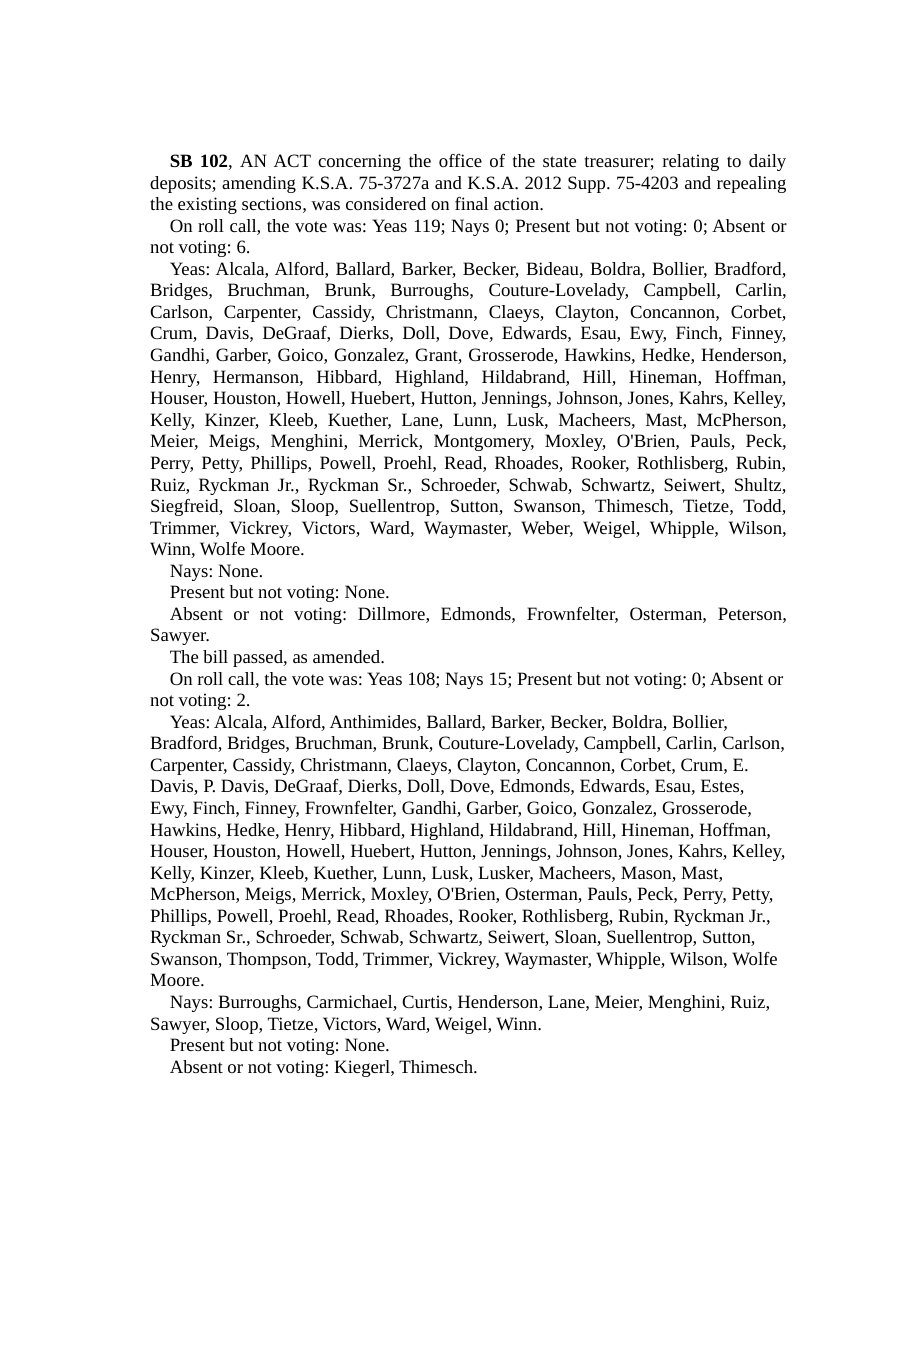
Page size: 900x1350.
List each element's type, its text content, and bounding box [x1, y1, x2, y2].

text Absent or not voting: Dillmore, Edmonds, Frownfelter, Osterman, Peterson, Sawyer. [150, 603, 787, 646]
text Present but not voting: None. [150, 1034, 787, 1056]
text Nays: None. [150, 560, 787, 581]
text Yeas: Alcala, Alford, Anthimides, Ballard, Barker, Becker, Boldra, Bollier, Bradford, Bridges, Bruchman, Brunk, Couture-Lovelady, Campbell, Carlin, Carlson, Carpenter, Cassidy, Christmann, Claeys, Clayton, Concannon, Corbet, Crum, E. Davis, P. Davis, DeGraaf, Dierks, Doll, Dove, Edmonds, Edwards, Esau, Estes, Ewy, Finch, Finney, Frownfelter, Gandhi, Garber, Goico, Gonzalez, Grosserode, Hawkins, Hedke, Henry, Hibbard, Highland, Hildabrand, Hill, Hineman, Hoffman, Houser, Houston, Howell, Huebert, Hutton, Jennings, Johnson, Jones, Kahrs, Kelley, Kelly, Kinzer, Kleeb, Kuether, Lunn, Lusk, Lusker, Macheers, Mason, Mast, McPherson, Meigs, Merrick, Moxley, O'Brien, Osterman, Pauls, Peck, Perry, Petty, Phillips, Powell, Proehl, Read, Rhoades, Rooker, Rothlisberg, Rubin, Ryckman Jr., Ryckman Sr., Schroeder, Schwab, Schwartz, Seiwert, Sloan, Suellentrop, Sutton, Swanson, Thompson, Todd, Trimmer, Vickrey, Waymaster, Whipple, Wilson, Wolfe Moore. [150, 711, 787, 991]
text The bill passed, as amended. [150, 646, 787, 667]
text Absent or not voting: Kiegerl, Thimesch. [150, 1056, 787, 1077]
text SB 102, AN ACT concerning the office of the state treasurer; relating to daily deposits; amending K.S.A. 75-3727a and K.S.A. 2012 Supp. 75-4203 and repealing the existing sections, was considered on final action. [150, 150, 787, 215]
text On roll call, the vote was: Yeas 108; Nays 15; Present but not voting: 0; Absent or not voting: 2. [150, 667, 787, 711]
text Yeas: Alcala, Alford, Ballard, Barker, Becker, Bideau, Boldra, Bollier, Bradford, Bridges, Bruchman, Brunk, Burroughs, Couture-Lovelady, Campbell, Carlin, Carlson, Carpenter, Cassidy, Christmann, Claeys, Clayton, Concannon, Corbet, Crum, Davis, DeGraaf, Dierks, Doll, Dove, Edwards, Esau, Ewy, Finch, Finney, Gandhi, Garber, Goico, Gonzalez, Grant, Grosserode, Hawkins, Hedke, Henderson, Henry, Hermanson, Hibbard, Highland, Hildabrand, Hill, Hineman, Hoffman, Houser, Houston, Howell, Huebert, Hutton, Jennings, Johnson, Jones, Kahrs, Kelley, Kelly, Kinzer, Kleeb, Kuether, Lane, Lunn, Lusk, Macheers, Mast, McPherson, Meier, Meigs, Menghini, Merrick, Montgomery, Moxley, O'Brien, Pauls, Peck, Perry, Petty, Phillips, Powell, Proehl, Read, Rhoades, Rooker, Rothlisberg, Rubin, Ruiz, Ryckman Jr., Ryckman Sr., Schroeder, Schwab, Schwartz, Seiwert, Shultz, Siegfreid, Sloan, Sloop, Suellentrop, Sutton, Swanson, Thimesch, Tietze, Todd, Trimmer, Vickrey, Victors, Ward, Waymaster, Weber, Weigel, Whipple, Wilson, Winn, Wolfe Moore. [150, 258, 787, 560]
text Present but not voting: None. [150, 581, 787, 603]
text On roll call, the vote was: Yeas 119; Nays 0; Present but not voting: 0; Absent or not voting: 6. [150, 215, 787, 258]
text Nays: Burroughs, Carmichael, Curtis, Henderson, Lane, Meier, Menghini, Ruiz, Sawyer, Sloop, Tietze, Victors, Ward, Weigel, Winn. [150, 991, 787, 1034]
